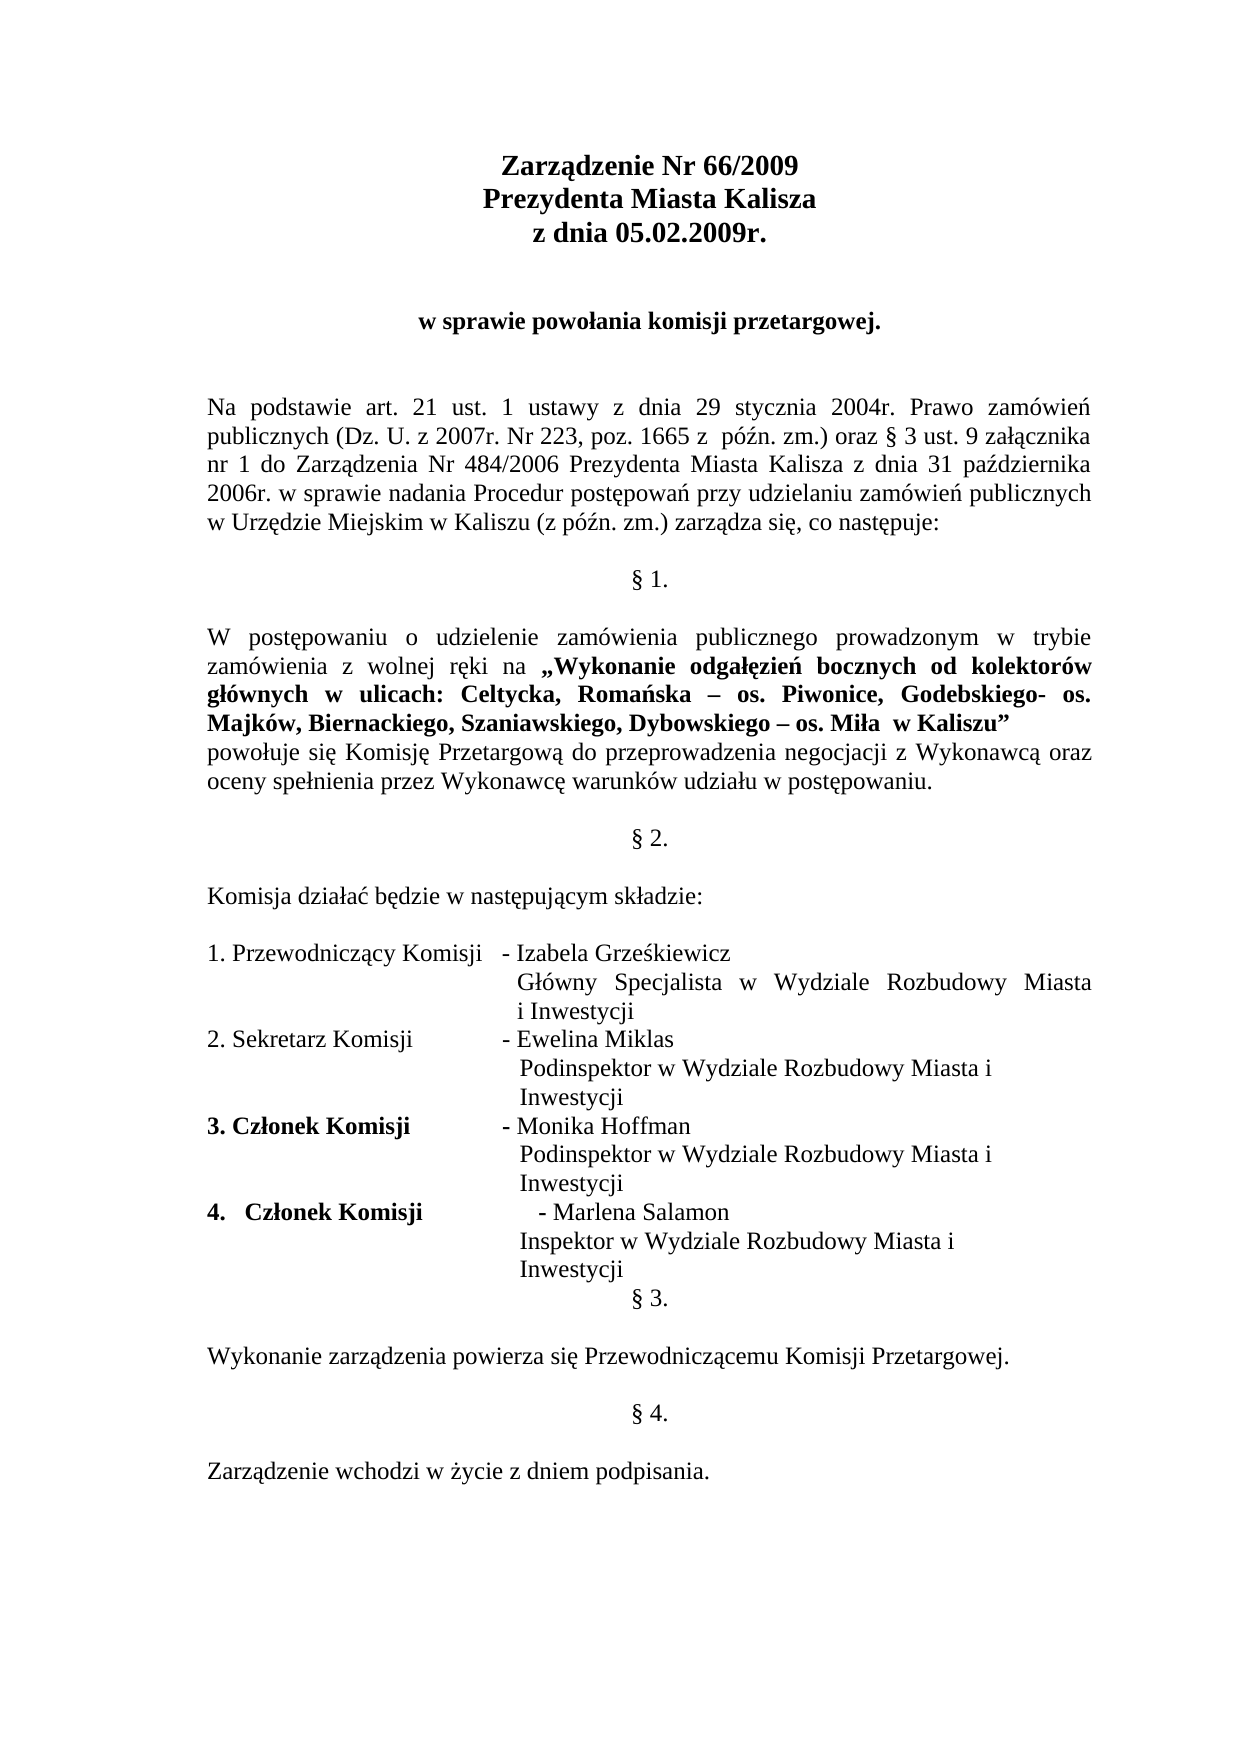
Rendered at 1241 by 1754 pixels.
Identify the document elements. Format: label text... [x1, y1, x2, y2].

text Komisja działać będzie w następującym składzie: [207, 881, 1092, 909]
text Na podstawie art. 21 ust. 1 ustawy z dnia 29 stycznia 2004r. Prawo zamówień publicznych (Dz. U. z 2007r. Nr 223, poz. 1665 z późn. zm.) oraz § 3 ust. 9 załącznika nr 1 do Zarządzenia Nr 484/2006 Prezydenta Miasta Kalisza z dnia 31 października 2006r. w sprawie nadania Procedur postępowań przy udzielaniu zamówień publicznych w Urzędzie Miejskim w Kaliszu (z późn. zm.) zarządza się, co następuje: [207, 392, 1092, 536]
list Członek Komisji - Marlena Salamon [207, 1197, 1092, 1226]
text W postępowaniu o udzielenie zamówienia publicznego prowadzonym w trybie zamówienia z wolnej ręki na „Wykonanie odgałęzień bocznych od kolektorów głównych w ulicach: Celtycka, Romańska – os. Piwonice, Godebskiego- os. Majków, Biernackiego, Szaniawskiego, Dybowskiego – os. Miła w Kaliszu” [207, 622, 1092, 737]
text Zarządzenie Nr 66/2009 [207, 148, 1092, 181]
text z dnia 05.02.2009r. [207, 215, 1092, 248]
text Prezydenta Miasta Kalisza [207, 181, 1092, 215]
text 1. Przewodniczący Komisji - Izabela Grześkiewicz [59, 938, 1092, 967]
text Wykonanie zarządzenia powierza się Przewodniczącemu Komisji Przetargowej. [207, 1341, 1092, 1369]
text Podinspektor w Wydziale Rozbudowy Miasta i [207, 1053, 1092, 1082]
text § 4. [207, 1398, 1092, 1427]
text Podinspektor w Wydziale Rozbudowy Miasta i [207, 1139, 1092, 1168]
text Zarządzenie wchodzi w życie z dniem podpisania. [207, 1456, 1092, 1484]
text Inwestycji [207, 1168, 1092, 1197]
text § 3. [207, 1283, 1092, 1312]
text § 2. [207, 823, 1092, 852]
text Inwestycji [207, 1082, 1092, 1111]
text Inspektor w Wydziale Rozbudowy Miasta i [207, 1226, 1092, 1254]
text 3. Członek Komisji - Monika Hoffman [207, 1111, 1092, 1139]
text Główny Specjalista w Wydziale Rozbudowy Miasta i Inwestycji [207, 967, 1092, 1024]
text Inwestycji [207, 1254, 1092, 1283]
text 2. Sekretarz Komisji - Ewelina Miklas [207, 1024, 1092, 1053]
subtitle powołuje się Komisję Przetargową do przeprowadzenia negocjacji z Wykonawcą oraz oceny spełnienia przez Wykonawcę warunków udziału w postępowaniu. [207, 737, 1092, 794]
text § 1. [207, 564, 1092, 593]
text w sprawie powołania komisji przetargowej. [207, 306, 1092, 334]
